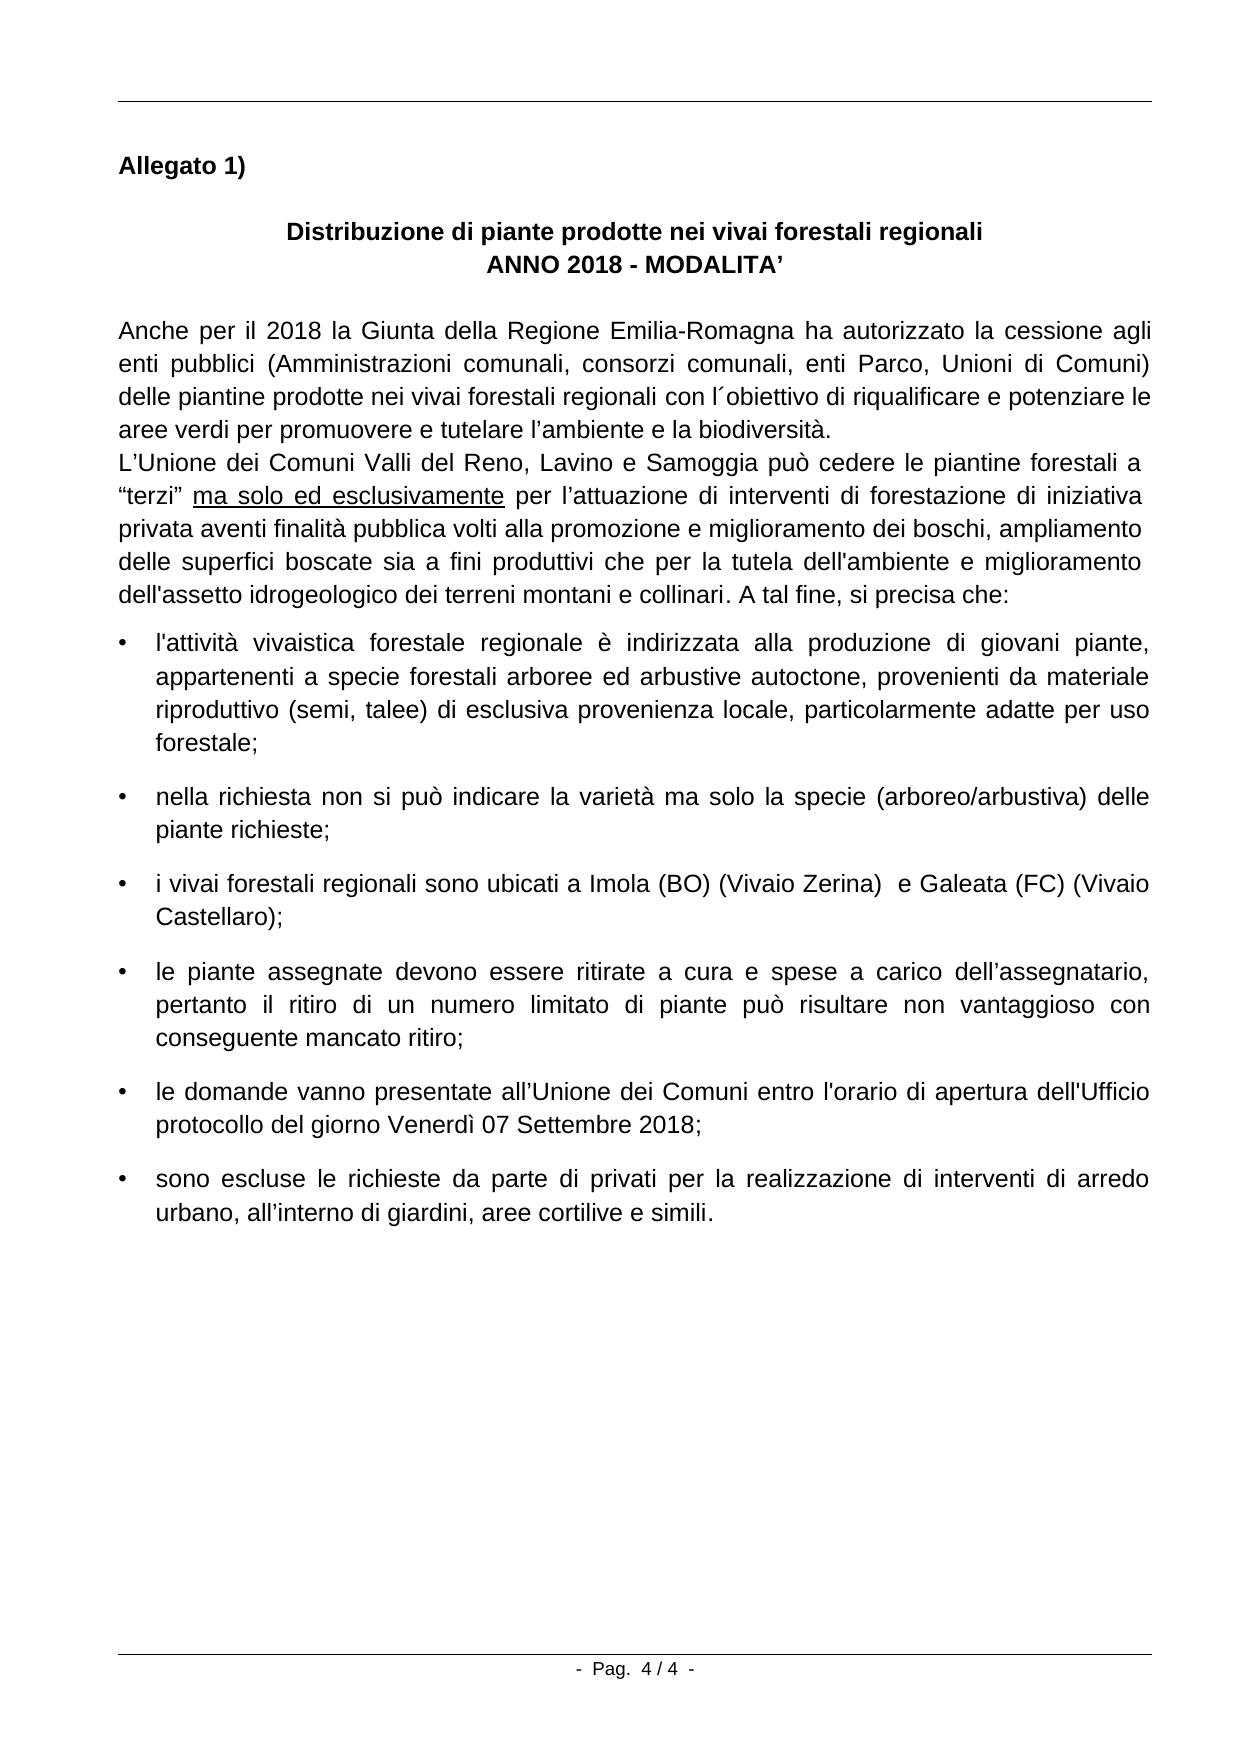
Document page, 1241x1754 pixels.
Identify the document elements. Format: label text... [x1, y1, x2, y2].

text ANNO 2018 - MODALITA’ [118, 250, 1152, 279]
text Allegato 1) [118, 151, 1152, 180]
text Anche per il 2018 la Giunta della Regione Emilia-Romagna ha autorizzato la cessione agli enti pubblici (Amministrazioni comunali, consorzi comunali, enti Parco, Unioni di Comuni) delle piantine prodotte nei vivai forestali regionali con l´obiettivo di riqualificare e potenziare le aree verdi per promuovere e tutelare l’ambiente e la biodiversità. [118, 316, 1152, 444]
list le piante assegnate devono essere ritirate a cura e spese a carico dell’assegnatario, pertanto il ritiro di un numero limitato di piante può risultare non vantaggioso con conseguente mancato ritiro; [118, 957, 1152, 1052]
list i vivai forestali regionali sono ubicati a Imola (BO) (Vivaio Zerina) e Galeata (FC) (Vivaio Castellaro); [118, 869, 1152, 931]
list l'attività vivaistica forestale regionale è indirizzata alla produzione di giovani piante, appartenenti a specie forestali arboree ed arbustive autoctone, provenienti da materiale riproduttivo (semi, talee) di esclusiva provenienza locale, particolarmente adatte per uso forestale; [118, 628, 1152, 756]
text Distribuzione di piante prodotte nei vivai forestali regionali [118, 217, 1152, 246]
list nella richiesta non si può indicare la varietà ma solo la specie (arboreo/arbustiva) delle piante richieste; [118, 782, 1152, 844]
text L’Unione dei Comuni Valli del Reno, Lavino e Samoggia può cedere le piantine forestali a “terzi” ma solo ed esclusivamente per l’attuazione di interventi di forestazione di iniziativa privata aventi finalità pubblica volti alla promozione e miglioramento dei boschi, ampliamento delle superfici boscate sia a fini produttivi che per la tutela dell'ambiente e miglioramento dell'assetto idrogeologico dei terreni montani e collinari. A tal fine, si precisa che: [118, 448, 1144, 609]
list le domande vanno presentate all’Unione dei Comuni entro l'orario di apertura dell'Ufficio protocollo del giorno Venerdì 07 Settembre 2018; [118, 1077, 1152, 1139]
list sono escluse le richieste da parte di privati per la realizzazione di interventi di arredo urbano, all’interno di giardini, aree cortilive e simili. [118, 1164, 1152, 1226]
